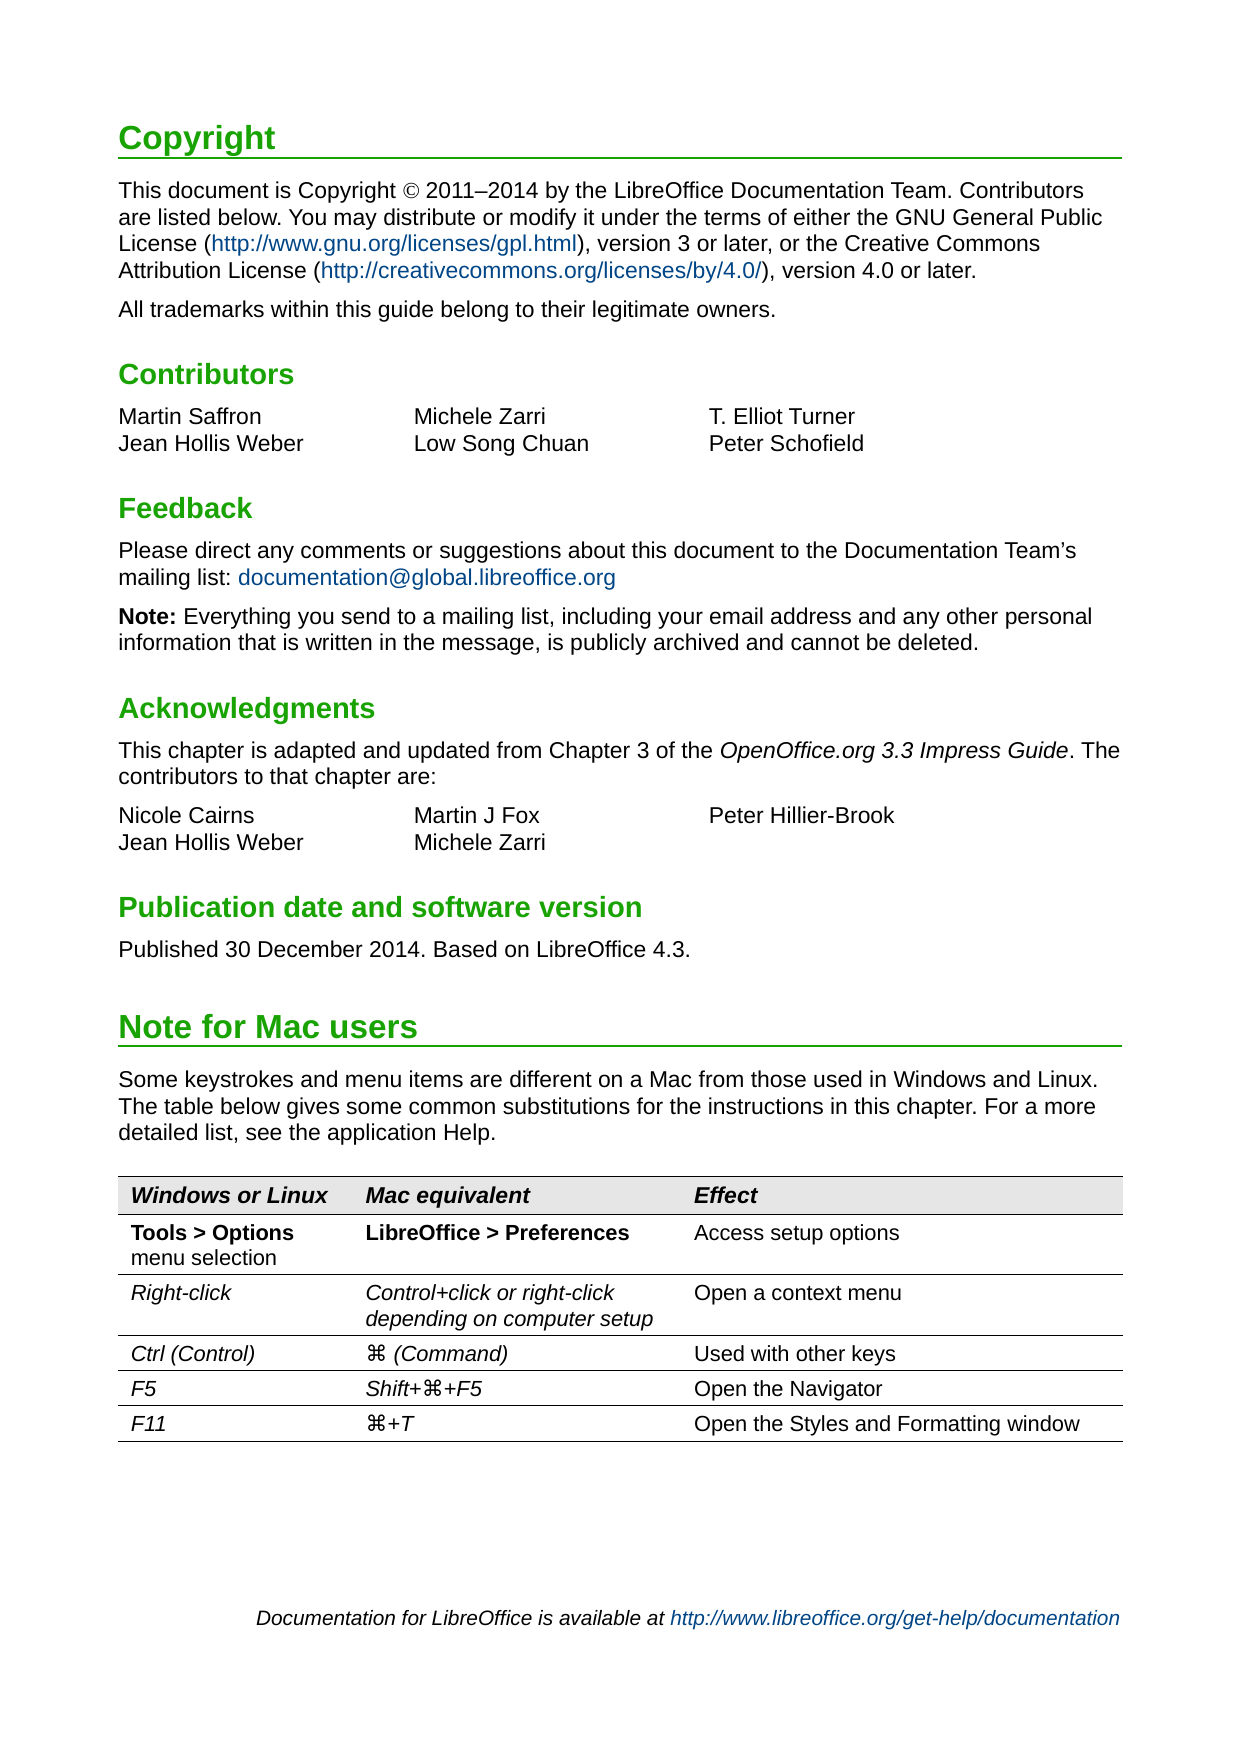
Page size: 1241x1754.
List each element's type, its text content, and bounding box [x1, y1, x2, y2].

table_header Mac equivalent [353, 1177, 681, 1214]
table_cell Access setup options [681, 1215, 1123, 1274]
subtitle Publication date and software version [118, 890, 1122, 924]
table_cell ⌘ (Command) [353, 1336, 681, 1370]
subtitle Acknowledgments [118, 691, 1122, 724]
text Martin Saffron Michele Zarri T. Elliot Turner Jean Hollis Weber Low Song Chuan Peter Schofield [118, 403, 1122, 456]
subtitle Note for Mac users [118, 1007, 1122, 1045]
text This chapter is adapted and updated from Chapter 3 of the OpenOffice.org 3.3 Impress Guide. The contributors to that chapter are: [118, 737, 1122, 789]
table_header Effect [681, 1177, 1123, 1214]
table_cell Used with other keys [681, 1336, 1123, 1370]
subtitle Copyright [118, 118, 1122, 157]
table_cell Shift+⌘+F5 [353, 1371, 681, 1405]
table_cell Control+click or right-click depending on computer setup [353, 1275, 681, 1335]
text Please direct any comments or suggestions about this document to the Documentation Team’s mailing list: documentation@global.libreoffice.org [118, 537, 1122, 590]
subtitle Feedback [118, 492, 1122, 525]
text All trademarks within this guide belong to their legitimate owners. [118, 296, 1122, 322]
text Some keystrokes and menu items are different on a Mac from those used in Windows and Linux. The table below gives some common substitutions for the instructions in this chapter. For a more detailed list, see the application Help. [118, 1066, 1122, 1145]
text Published 30 December 2014. Based on LibreOffice 4.3. [118, 936, 1122, 963]
table_cell Open the Navigator [681, 1371, 1123, 1405]
table_cell F5 [118, 1371, 353, 1405]
table_cell Open a context menu [681, 1275, 1123, 1335]
table_header Windows or Linux [118, 1177, 353, 1214]
subtitle Contributors [118, 357, 1122, 391]
table_cell Ctrl (Control) [118, 1336, 353, 1370]
table_cell LibreOffice > Preferences [353, 1215, 681, 1274]
table_cell Open the Styles and Formatting window [681, 1406, 1123, 1441]
table_cell Right-click [118, 1275, 353, 1335]
table_cell Tools > Options menu selection [118, 1215, 353, 1274]
text This document is Copyright © 2011–2014 by the LibreOffice Documentation Team. Contributors are listed below. You may distribute or modify it under the terms of either the GNU General Public License (http://www.gnu.org/licenses/gpl.html), version 3 or later, or the Creative Commons Attribution License (http://creativecommons.org/licenses/by/4.0/), version 4.0 or later. [118, 177, 1122, 283]
text Note: Everything you send to a mailing list, including your email address and any other personal information that is written in the message, is publicly archived and cannot be deleted. [118, 603, 1122, 655]
table_cell ⌘+T [353, 1406, 681, 1441]
text Nicole Cairns Martin J Fox Peter Hillier-Brook Jean Hollis Weber Michele Zarri [118, 802, 1122, 855]
table_cell F11 [118, 1406, 353, 1441]
